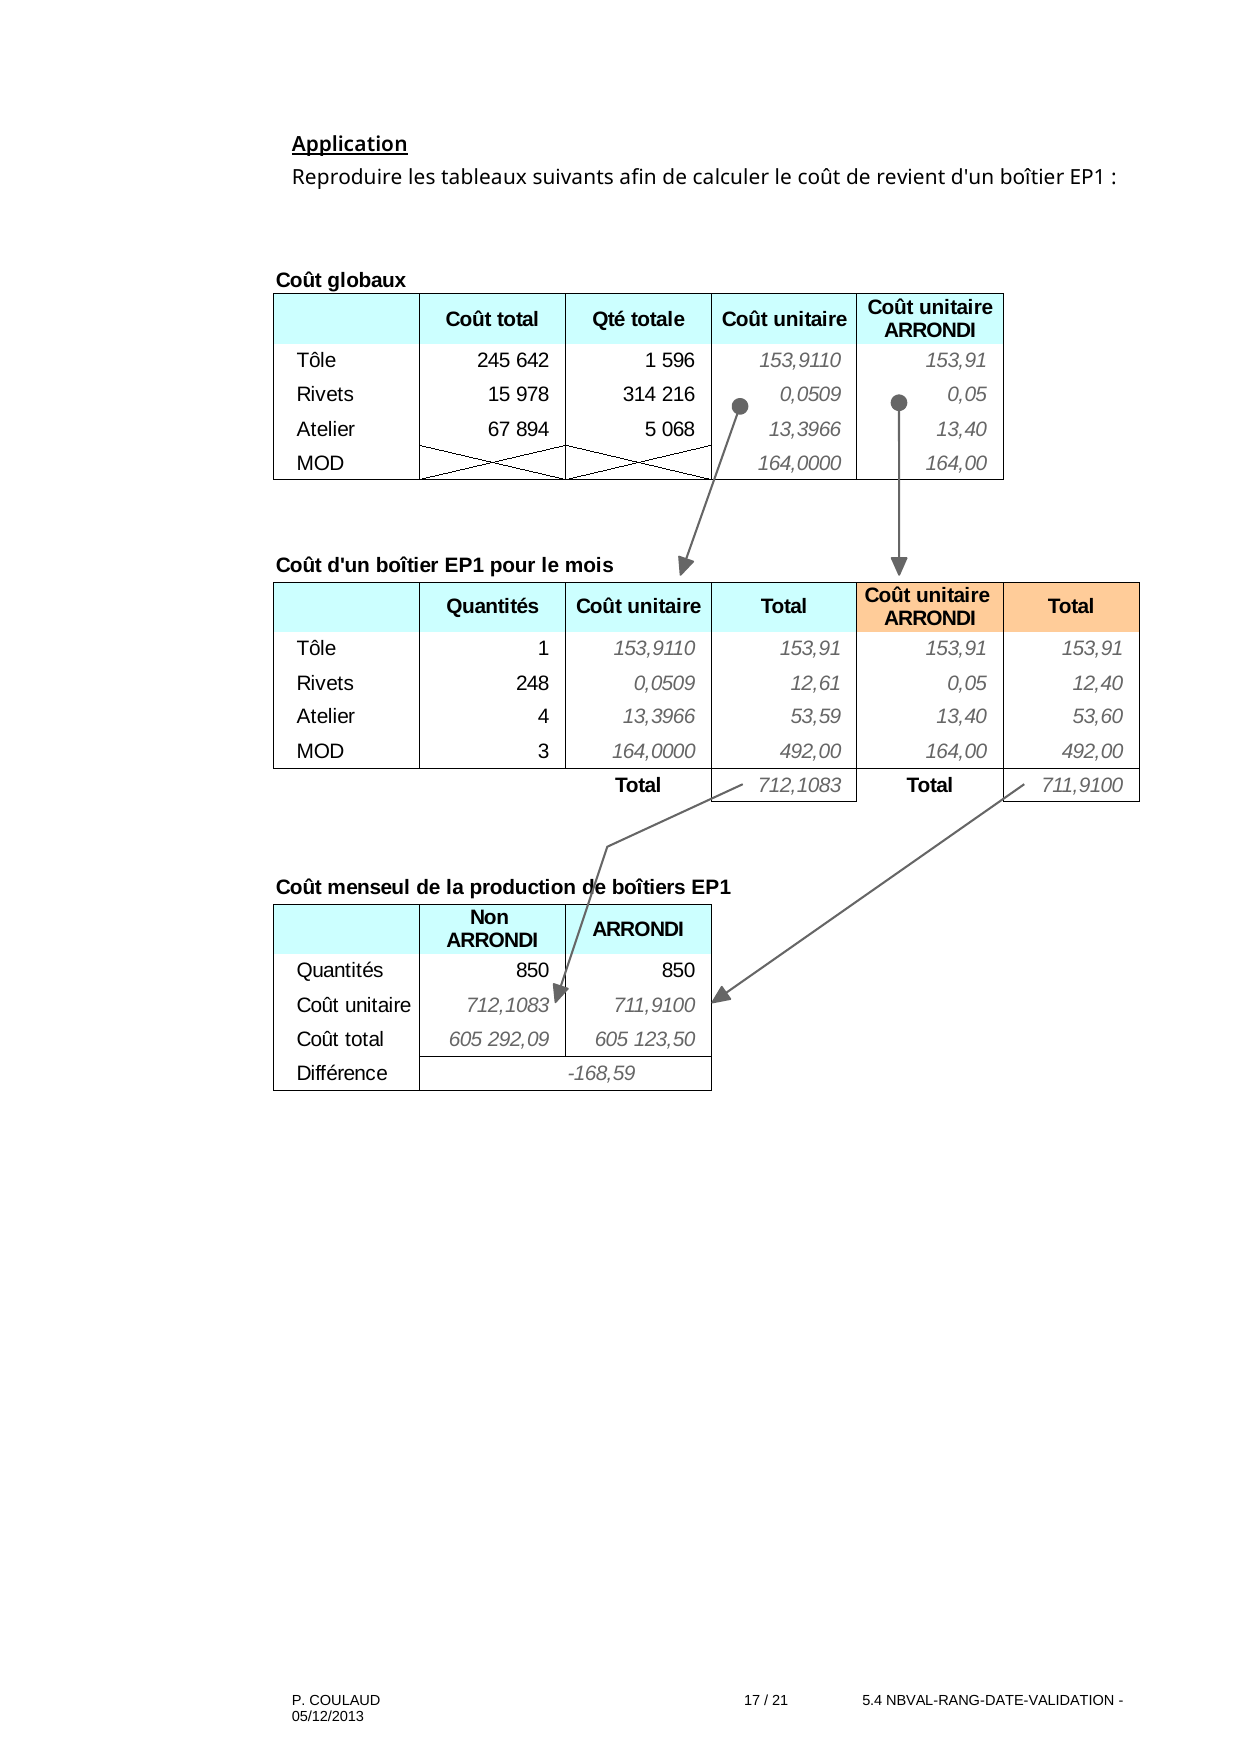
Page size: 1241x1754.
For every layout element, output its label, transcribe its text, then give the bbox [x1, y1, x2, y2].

subtitle Application [292, 129, 1123, 158]
text Reproduire les tableaux suivants afin de calculer le coût de revient d'un boîtier EP1 : [292, 162, 1123, 190]
